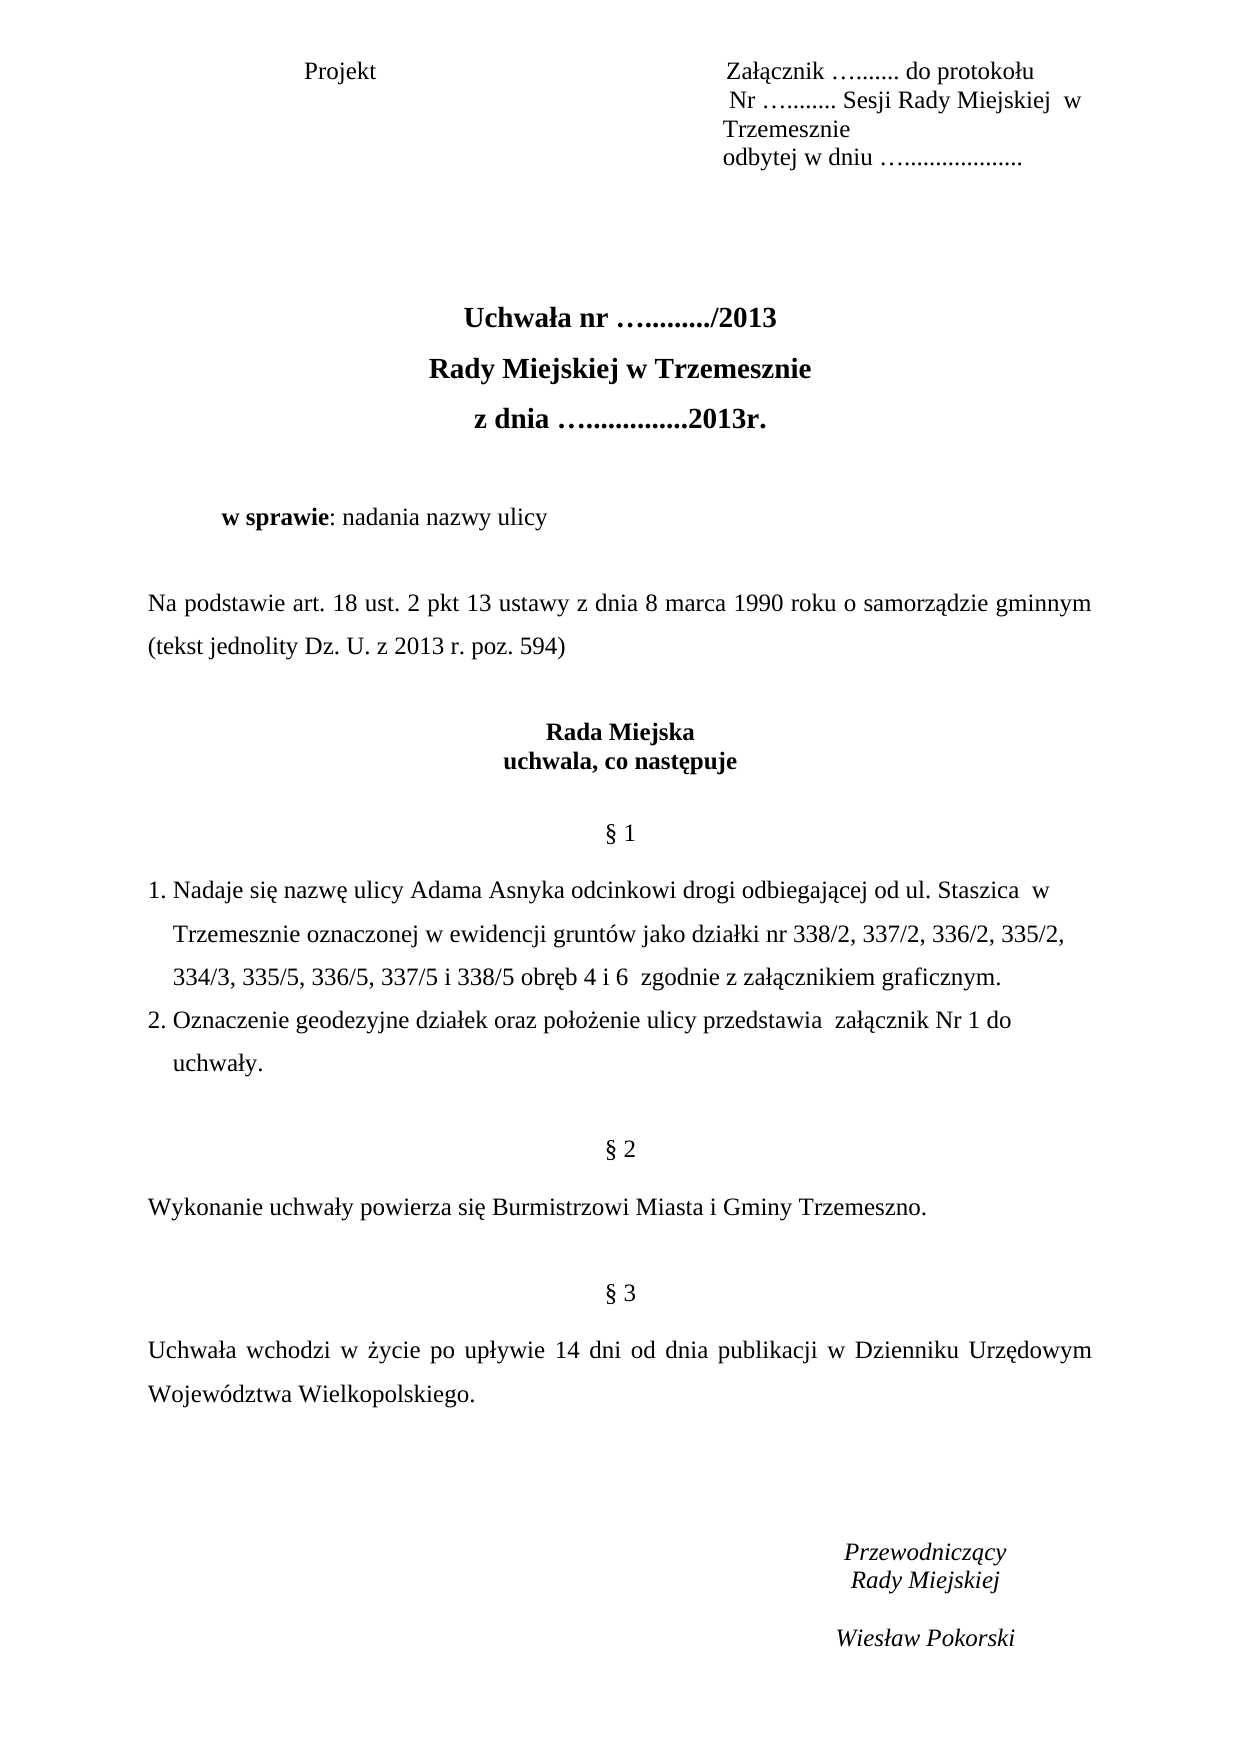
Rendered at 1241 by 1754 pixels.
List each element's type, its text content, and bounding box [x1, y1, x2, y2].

text Nr …........ Sesji Rady Miejskiej w Trzemesznie odbytej w dniu …................... [723, 85, 1093, 171]
text Rada Miejska [148, 717, 1093, 746]
text Rady Miejskiej [760, 1566, 1093, 1594]
text w sprawie: nadania nazwy ulicy [148, 502, 1093, 531]
text uchwały. [148, 1048, 1093, 1077]
text Rady Miejskiej w Trzemesznie [148, 351, 1093, 384]
text z dnia …..............2013r. [148, 401, 1093, 435]
text Wiesław Pokorski [760, 1623, 1093, 1652]
text § 1 [148, 818, 1093, 847]
text Przewodniczący [760, 1537, 1093, 1566]
text uchwala, co następuje [148, 746, 1093, 775]
text Trzemesznie oznaczonej w ewidencji gruntów jako działki nr 338/2, 337/2, 336/2, 335/2, [148, 919, 1093, 947]
text Na podstawie art. 18 ust. 2 pkt 13 ustawy z dnia 8 marca 1990 roku o samorządzie gminnym (tekst jednolity Dz. U. z 2013 r. poz. 594) [148, 588, 1093, 660]
text Uchwała wchodzi w życie po upływie 14 dni od dnia publikacji w Dzienniku Urzędowym Województwa Wielkopolskiego. [148, 1336, 1093, 1407]
text 1. Nadaje się nazwę ulicy Adama Asnyka odcinkowi drogi odbiegającej od ul. Staszica w [148, 876, 1093, 904]
text 2. Oznaczenie geodezyjne działek oraz położenie ulicy przedstawia załącznik Nr 1 do [148, 1005, 1093, 1034]
text 334/3, 335/5, 336/5, 337/5 i 338/5 obręb 4 i 6 zgodnie z załącznikiem graficznym. [148, 962, 1093, 991]
text Wykonanie uchwały powierza się Burmistrzowi Miasta i Gminy Trzemeszno. [148, 1192, 1093, 1221]
text Uchwała nr …........./2013 [148, 301, 1093, 334]
text Projekt Załącznik …....... do protokołu [148, 56, 1093, 85]
text § 2 [148, 1134, 1093, 1163]
text § 3 [148, 1278, 1093, 1307]
